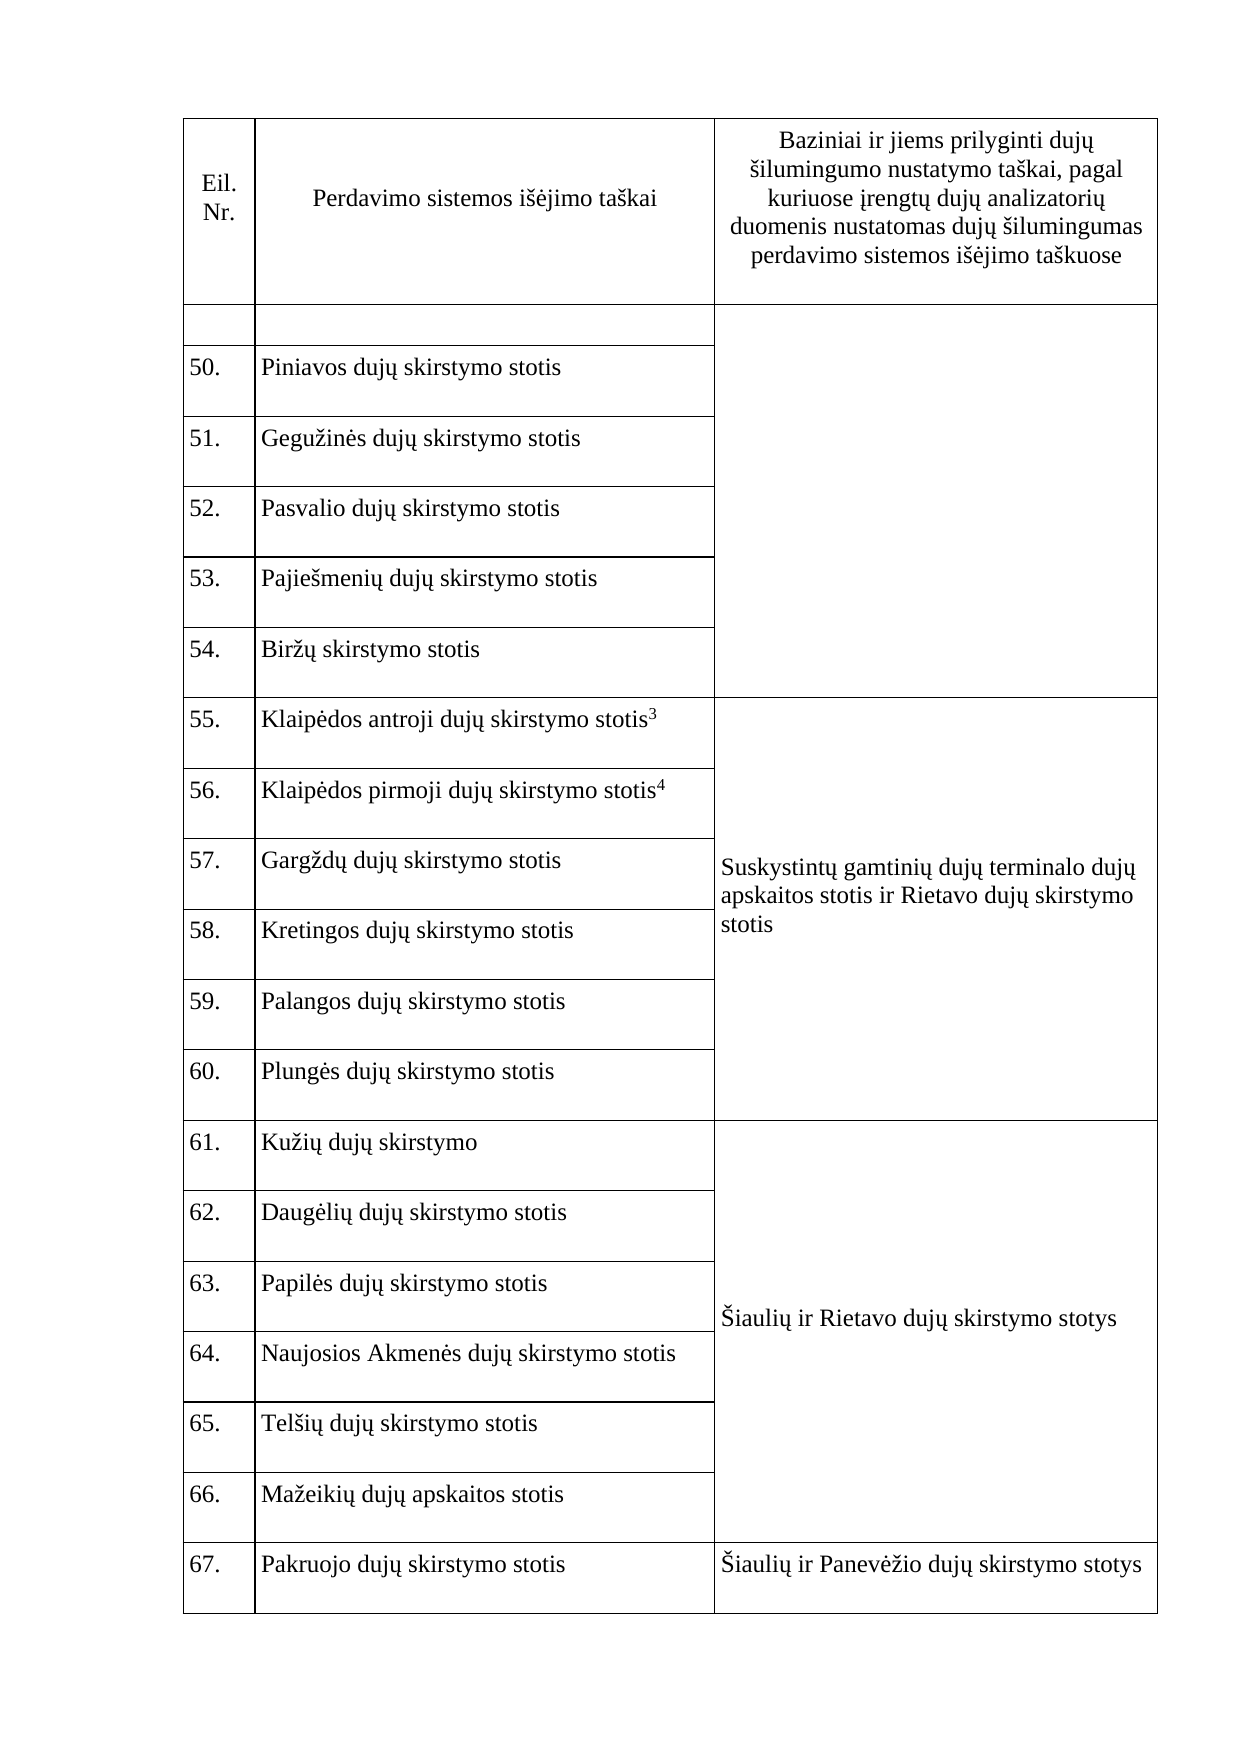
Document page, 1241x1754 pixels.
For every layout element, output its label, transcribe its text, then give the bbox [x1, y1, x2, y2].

table_cell Kužių dujų skirstymo [256, 1121, 714, 1190]
table_cell Biržų skirstymo stotis [256, 628, 714, 697]
table_cell Palangos dujų skirstymo stotis [256, 980, 714, 1049]
table_cell Naujosios Akmenės dujų skirstymo stotis [256, 1332, 714, 1401]
table_cell 67. [184, 1543, 254, 1613]
table_cell Piniavos dujų skirstymo stotis [256, 346, 714, 416]
table_cell Telšių dujų skirstymo stotis [256, 1403, 714, 1472]
table_cell [256, 305, 714, 345]
table_cell 63. [184, 1262, 254, 1331]
table_cell 56. [184, 769, 254, 838]
table_cell 62. [184, 1191, 254, 1261]
table_header Baziniai ir jiems prilyginti dujų šilumingumo nustatymo taškai, pagal kuriuose įrengtų dujų analizatorių duomenis nustatomas dujų šilumingumas perdavimo sistemos išėjimo taškuose [715, 119, 1157, 303]
table_cell 51. [184, 417, 254, 486]
table_cell Šiaulių ir Panevėžio dujų skirstymo stotys [715, 1543, 1157, 1613]
table_header Eil. Nr. [184, 119, 254, 303]
table_cell Papilės dujų skirstymo stotis [256, 1262, 714, 1331]
table_cell 50. [184, 346, 254, 416]
table_cell Pakruojo dujų skirstymo stotis [256, 1543, 714, 1613]
table_cell 57. [184, 839, 254, 908]
table_cell Pajiešmenių dujų skirstymo stotis [256, 558, 714, 627]
table_cell Klaipėdos pirmoji dujų skirstymo stotis4 [256, 769, 714, 838]
table_cell 61. [184, 1121, 254, 1190]
table_cell [184, 305, 254, 345]
table_cell 66. [184, 1473, 254, 1542]
table_cell 64. [184, 1332, 254, 1401]
table_cell 52. [184, 487, 254, 556]
table_cell Kretingos dujų skirstymo stotis [256, 910, 714, 979]
table_cell 53. [184, 558, 254, 627]
table_cell Plungės dujų skirstymo stotis [256, 1050, 714, 1120]
table_cell Gargždų dujų skirstymo stotis [256, 839, 714, 908]
table_cell Suskystintų gamtinių dujų terminalo dujų apskaitos stotis ir Rietavo dujų skirstymo stotis [715, 698, 1157, 1120]
table_cell 59. [184, 980, 254, 1049]
table_cell Klaipėdos antroji dujų skirstymo stotis3 [256, 698, 714, 768]
table_cell 60. [184, 1050, 254, 1120]
table_cell 65. [184, 1403, 254, 1472]
table_cell Pasvalio dujų skirstymo stotis [256, 487, 714, 556]
table_cell 55. [184, 698, 254, 768]
table_cell [715, 305, 1157, 697]
table_cell Šiaulių ir Rietavo dujų skirstymo stotys [715, 1121, 1157, 1542]
table_cell 58. [184, 910, 254, 979]
table_cell Mažeikių dujų apskaitos stotis [256, 1473, 714, 1542]
table_cell Daugėlių dujų skirstymo stotis [256, 1191, 714, 1261]
table_header Perdavimo sistemos išėjimo taškai [256, 119, 714, 303]
table_cell Gegužinės dujų skirstymo stotis [256, 417, 714, 486]
table_cell 54. [184, 628, 254, 697]
